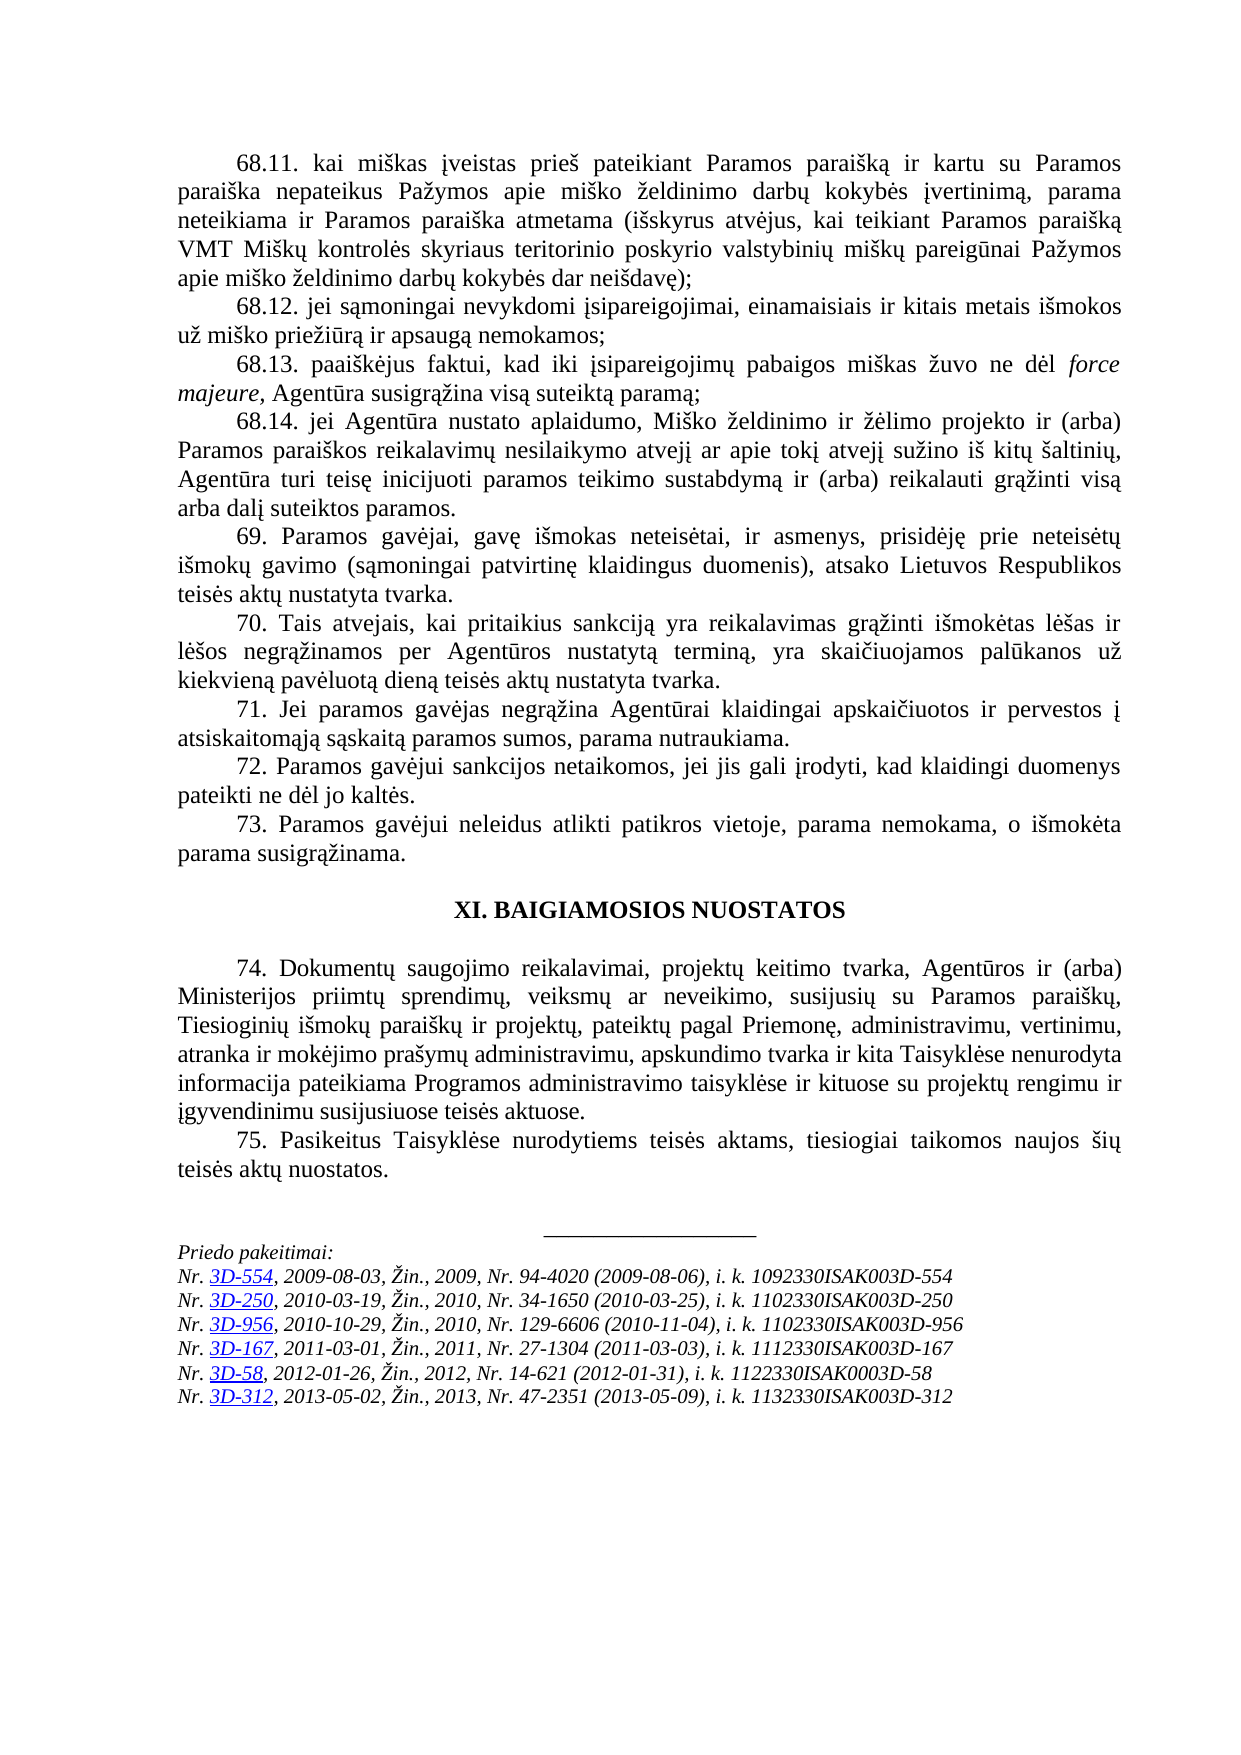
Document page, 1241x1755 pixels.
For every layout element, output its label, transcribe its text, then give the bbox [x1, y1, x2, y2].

text 70. Tais atvejais, kai pritaikius sankciją yra reikalavimas grąžinti išmokėtas lėšas ir lėšos negrąžinamos per Agentūros nustatytą terminą, yra skaičiuojamos palūkanos už kiekvieną pavėluotą dieną teisės aktų nustatyta tvarka. [177, 608, 1122, 694]
text 71. Jei paramos gavėjas negrąžina Agentūrai klaidingai apskaičiuotos ir pervestos į atsiskaitomąją sąskaitą paramos sumos, parama nutraukiama. [177, 694, 1122, 751]
text Nr. 3D-554, 2009-08-03, Žin., 2009, Nr. 94-4020 (2009-08-06), i. k. 1092330ISAK003D-554 [177, 1264, 1122, 1288]
text 68.11. kai miškas įveistas prieš pateikiant Paramos paraišką ir kartu su Paramos paraiška nepateikus Pažymos apie miško želdinimo darbų kokybės įvertinimą, parama neteikiama ir Paramos paraiška atmetama (išskyrus atvėjus, kai teikiant Paramos paraišką VMT Miškų kontrolės skyriaus teritorinio poskyrio valstybinių miškų pareigūnai Pažymos apie miško želdinimo darbų kokybės dar neišdavę); [177, 148, 1122, 291]
text 75. Pasikeitus Taisyklėse nurodytiems teisės aktams, tiesiogiai taikomos naujos šių teisės aktų nuostatos. [177, 1125, 1122, 1183]
text 73. Paramos gavėjui neleidus atlikti patikros vietoje, parama nemokama, o išmokėta parama susigrąžinama. [177, 809, 1122, 866]
text 68.12. jei sąmoningai nevykdomi įsipareigojimai, einamaisiais ir kitais metais išmokos už miško priežiūrą ir apsaugą nemokamos; [177, 291, 1122, 349]
text XI. BAIGIAMOSIOS NUOSTATOS [177, 895, 1122, 924]
text Nr. 3D-58, 2012-01-26, Žin., 2012, Nr. 14-621 (2012-01-31), i. k. 1122330ISAK0003D-58 [177, 1360, 1122, 1384]
text 68.13. paaiškėjus faktui, kad iki įsipareigojimų pabaigos miškas žuvo ne dėl force majeure, Agentūra susigrąžina visą suteiktą paramą; [177, 349, 1122, 406]
text _________________ [177, 1211, 1122, 1240]
text 74. Dokumentų saugojimo reikalavimai, projektų keitimo tvarka, Agentūros ir (arba) Ministerijos priimtų sprendimų, veiksmų ar neveikimo, susijusių su Paramos paraiškų, Tiesioginių išmokų paraiškų ir projektų, pateiktų pagal Priemonę, administravimu, vertinimu, atranka ir mokėjimo prašymų administravimu, apskundimo tvarka ir kita Taisyklėse nenurodyta informacija pateikiama Programos administravimo taisyklėse ir kituose su projektų rengimu ir įgyvendinimu susijusiuose teisės aktuose. [177, 953, 1122, 1125]
text 72. Paramos gavėjui sankcijos netaikomos, jei jis gali įrodyti, kad klaidingi duomenys pateikti ne dėl jo kaltės. [177, 751, 1122, 809]
text Nr. 3D-167, 2011-03-01, Žin., 2011, Nr. 27-1304 (2011-03-03), i. k. 1112330ISAK003D-167 [177, 1336, 1122, 1360]
text Nr. 3D-312, 2013-05-02, Žin., 2013, Nr. 47-2351 (2013-05-09), i. k. 1132330ISAK003D-312 [177, 1384, 1122, 1408]
text Priedo pakeitimai: [177, 1240, 1122, 1264]
text 69. Paramos gavėjai, gavę išmokas neteisėtai, ir asmenys, prisidėję prie neteisėtų išmokų gavimo (sąmoningai patvirtinę klaidingus duomenis), atsako Lietuvos Respublikos teisės aktų nustatyta tvarka. [177, 521, 1122, 608]
text Nr. 3D-956, 2010-10-29, Žin., 2010, Nr. 129-6606 (2010-11-04), i. k. 1102330ISAK003D-956 [177, 1312, 1122, 1336]
text Nr. 3D-250, 2010-03-19, Žin., 2010, Nr. 34-1650 (2010-03-25), i. k. 1102330ISAK003D-250 [177, 1288, 1122, 1312]
text 68.14. jei Agentūra nustato aplaidumo, Miško želdinimo ir žėlimo projekto ir (arba) Paramos paraiškos reikalavimų nesilaikymo atvejį ar apie tokį atvejį sužino iš kitų šaltinių, Agentūra turi teisę inicijuoti paramos teikimo sustabdymą ir (arba) reikalauti grąžinti visą arba dalį suteiktos paramos. [177, 406, 1122, 521]
